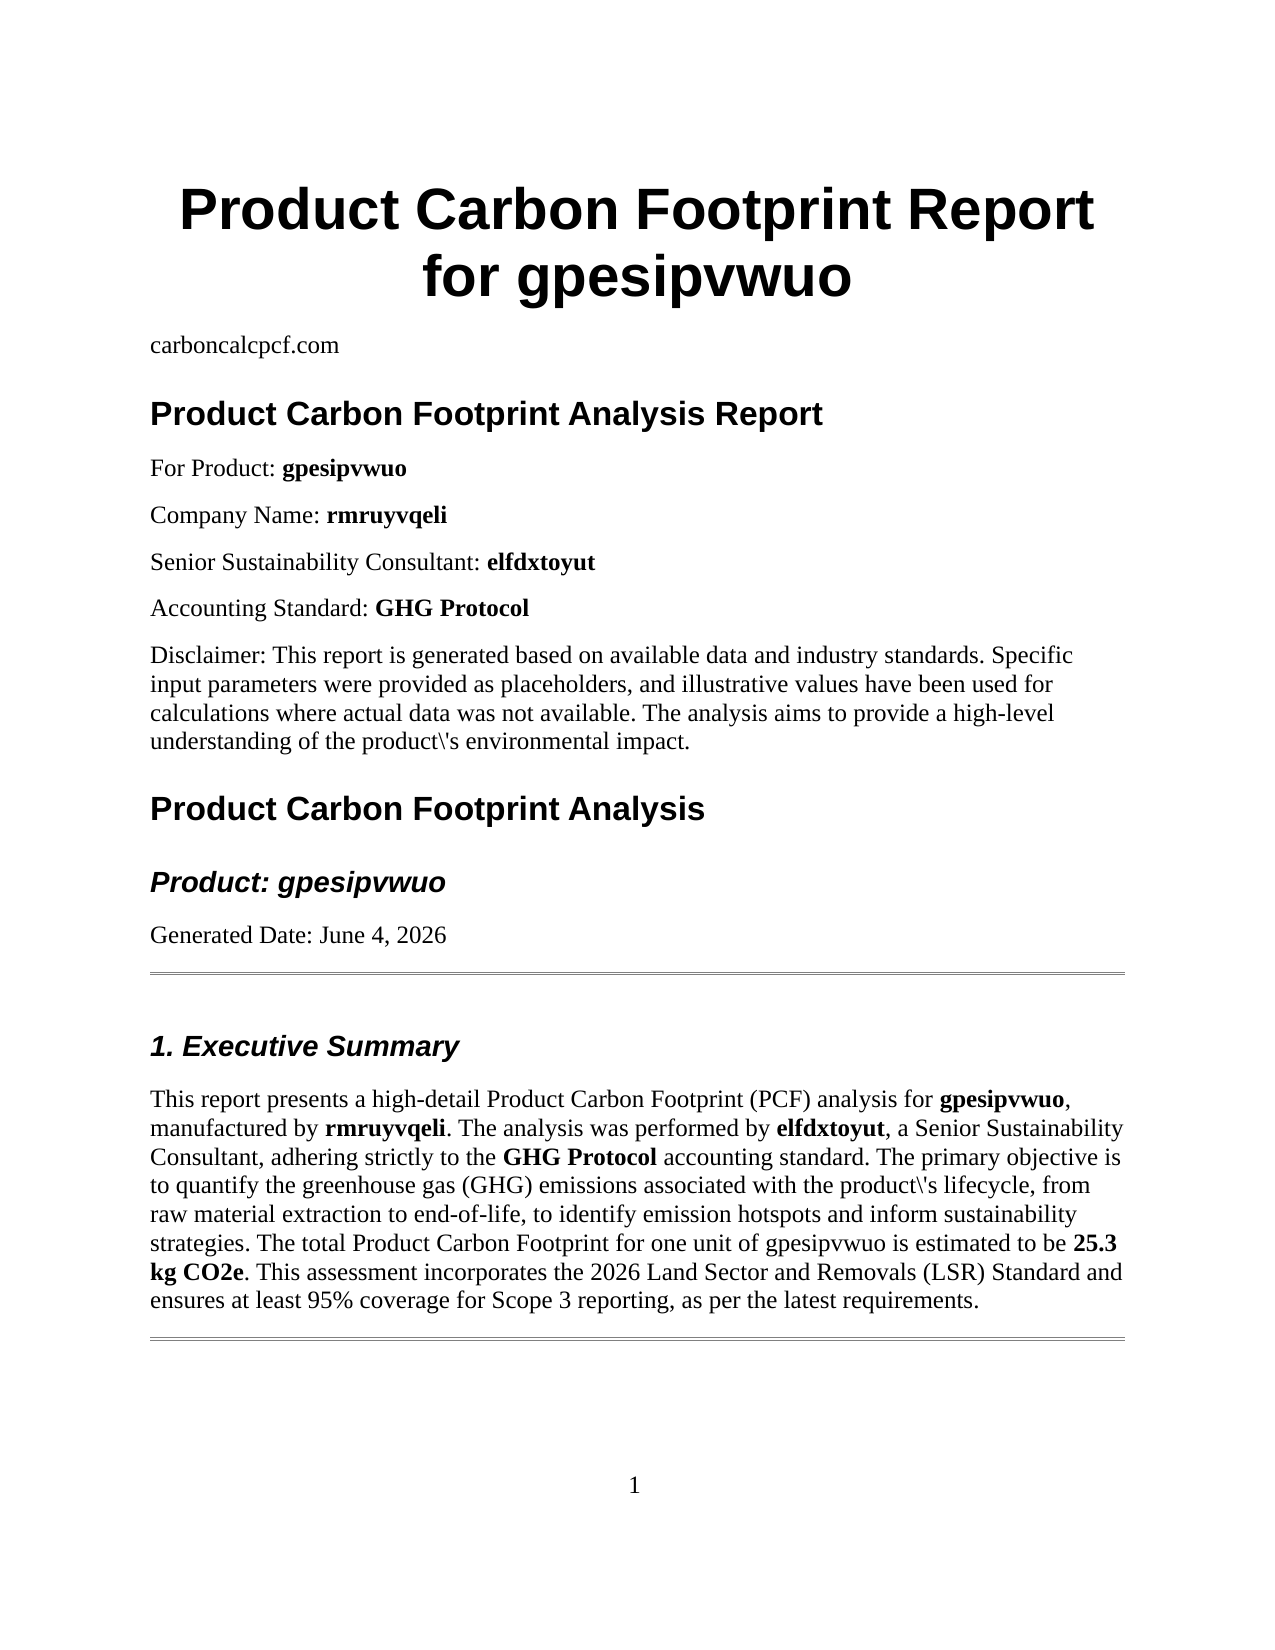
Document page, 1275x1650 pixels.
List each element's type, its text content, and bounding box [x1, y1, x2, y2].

text For Product: gpesipvwuo [150, 453, 1125, 482]
subtitle Product Carbon Footprint Analysis [150, 789, 1125, 828]
text Disclaimer: This report is generated based on available data and industry standards. Specific input parameters were provided as placeholders, and illustrative values have been used for calculations where actual data was not available. The analysis aims to provide a high-level understanding of the product\'s environmental impact. [150, 640, 1125, 755]
title Product Carbon Footprint Report for gpesipvwuo [150, 175, 1125, 309]
text Accounting Standard: GHG Protocol [150, 593, 1125, 622]
text This report presents a high-detail Product Carbon Footprint (PCF) analysis for gpesipvwuo, manufactured by rmruyvqeli. The analysis was performed by elfdxtoyut, a Senior Sustainability Consultant, adhering strictly to the GHG Protocol accounting standard. The primary objective is to quantify the greenhouse gas (GHG) emissions associated with the product\'s lifecycle, from raw material extraction to end-of-life, to identify emission hotspots and inform sustainability strategies. The total Product Carbon Footprint for one unit of gpesipvwuo is estimated to be 25.3 kg CO2e. This assessment incorporates the 2026 Land Sector and Removals (LSR) Standard and ensures at least 95% coverage for Scope 3 reporting, as per the latest requirements. [150, 1084, 1125, 1314]
subtitle Product Carbon Footprint Analysis Report [150, 393, 1125, 432]
text Generated Date: June 4, 2026 [150, 920, 1125, 949]
text Company Name: rmruyvqeli [150, 500, 1125, 529]
subtitle Product: gpesipvwuo [150, 865, 1125, 899]
text carboncalcpcf.com [150, 331, 1125, 359]
text Senior Sustainability Consultant: elfdxtoyut [150, 547, 1125, 576]
subtitle 1. Executive Summary [150, 1029, 1125, 1063]
